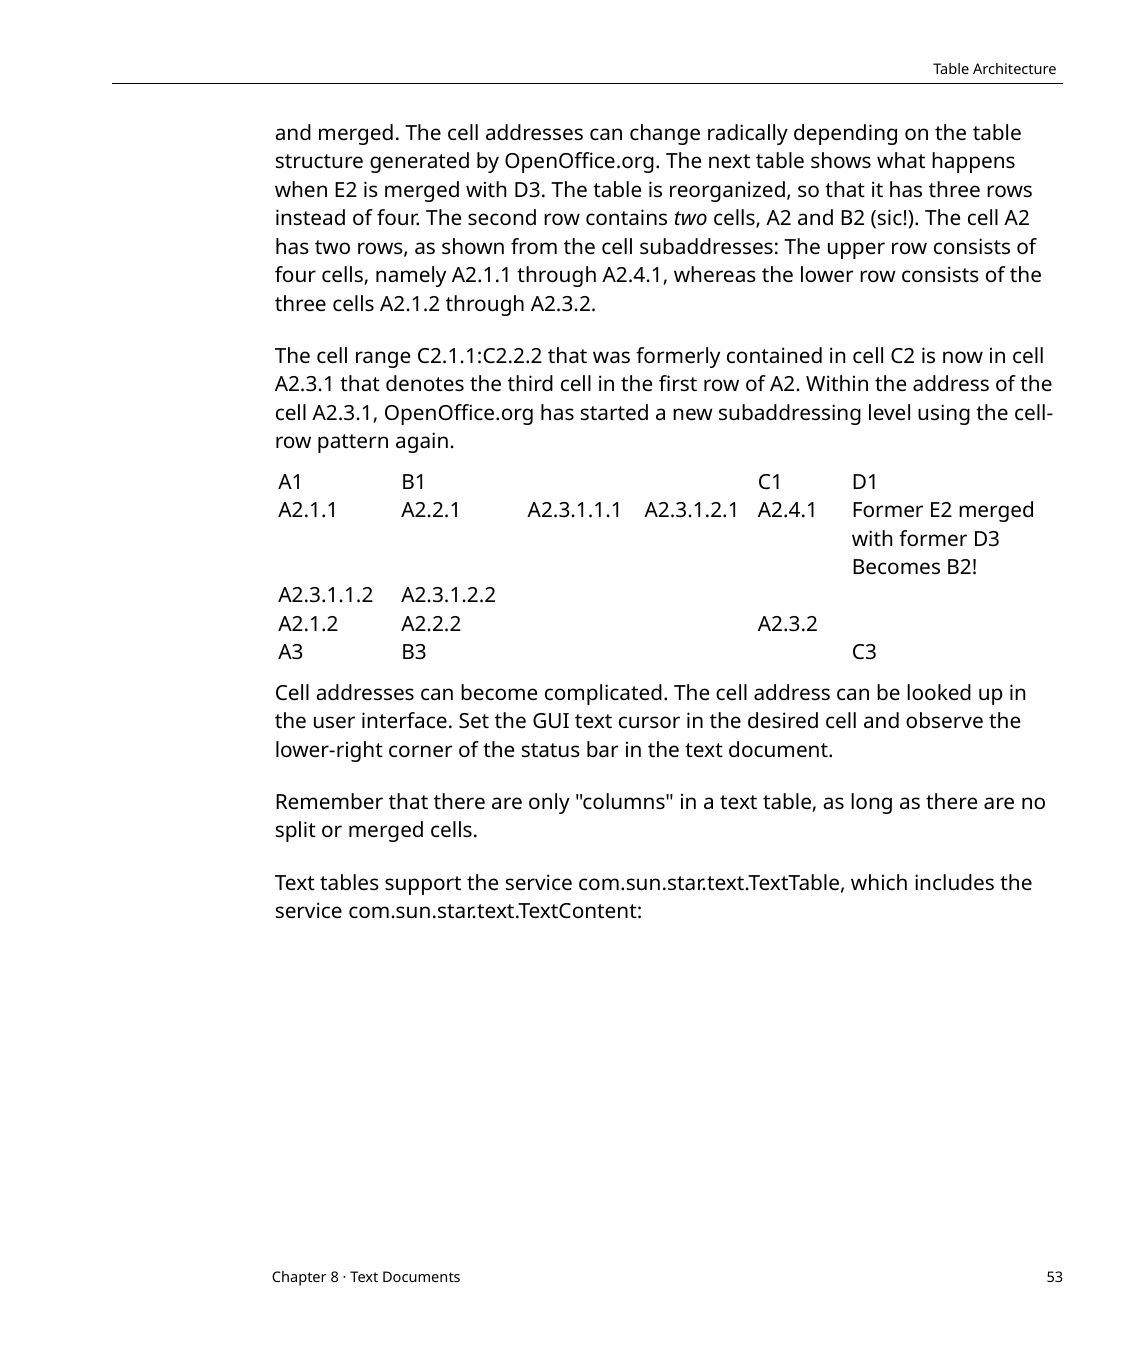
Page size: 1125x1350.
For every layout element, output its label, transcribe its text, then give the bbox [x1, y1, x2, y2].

table_cell Former E2 merged with former D3 Becomes B2! [852, 495, 1063, 581]
table_cell A2.3.1.2.2 [401, 581, 527, 609]
table_cell [528, 581, 1063, 609]
table_cell A2.3.2 [758, 609, 852, 637]
table_cell A2.2.1 [401, 495, 527, 581]
table_cell A2.1.2 [278, 609, 401, 637]
text Text tables support the service com.sun.star.text.TextTable, which includes the service com.sun.star.text.TextContent: [274, 868, 1063, 925]
table_cell A2.3.1.1.2 [278, 581, 401, 609]
table_cell A2.4.1 [758, 495, 852, 581]
table_cell B3 [401, 638, 852, 666]
text The cell range C2.1.1:C2.2.2 that was formerly contained in cell C2 is now in cell A2.3.1 that denotes the third cell in the first row of A2. Within the address of the cell A2.3.1, OpenOffice.org has started a new subaddressing level using the cell-row pattern again. [274, 341, 1063, 455]
table_cell A2.3.1.1.1 [528, 495, 644, 581]
table_cell [852, 609, 1063, 637]
table_cell A2.3.1.2.1 [644, 495, 758, 581]
text Cell addresses can become complicated. The cell address can be looked up in the user interface. Set the GUI text cursor in the desired cell and observe the lower-right corner of the status bar in the text document. [274, 678, 1063, 763]
table_header A1 [278, 467, 401, 495]
text and merged. The cell addresses can change radically depending on the table structure generated by OpenOffice.org. The next table shows what happens when E2 is merged with D3. The table is reorganized, so that it has three rows instead of four. The second row contains two cells, A2 and B2 (sic!). The cell A2 has two rows, as shown from the cell subaddresses: The upper row consists of four cells, namely A2.1.1 through A2.4.1, whereas the lower row consists of the three cells A2.1.2 through A2.3.2. [274, 118, 1063, 317]
table_cell C3 [852, 638, 1063, 666]
table_cell A3 [278, 638, 401, 666]
text Remember that there are only "columns" in a text table, as long as there are no split or merged cells. [274, 787, 1063, 844]
table_header B1 [401, 467, 758, 495]
table_cell A2.1.1 [278, 495, 401, 581]
table_header D1 [852, 467, 1063, 495]
table_header C1 [758, 467, 852, 495]
table_cell A2.2.2 [401, 609, 758, 637]
